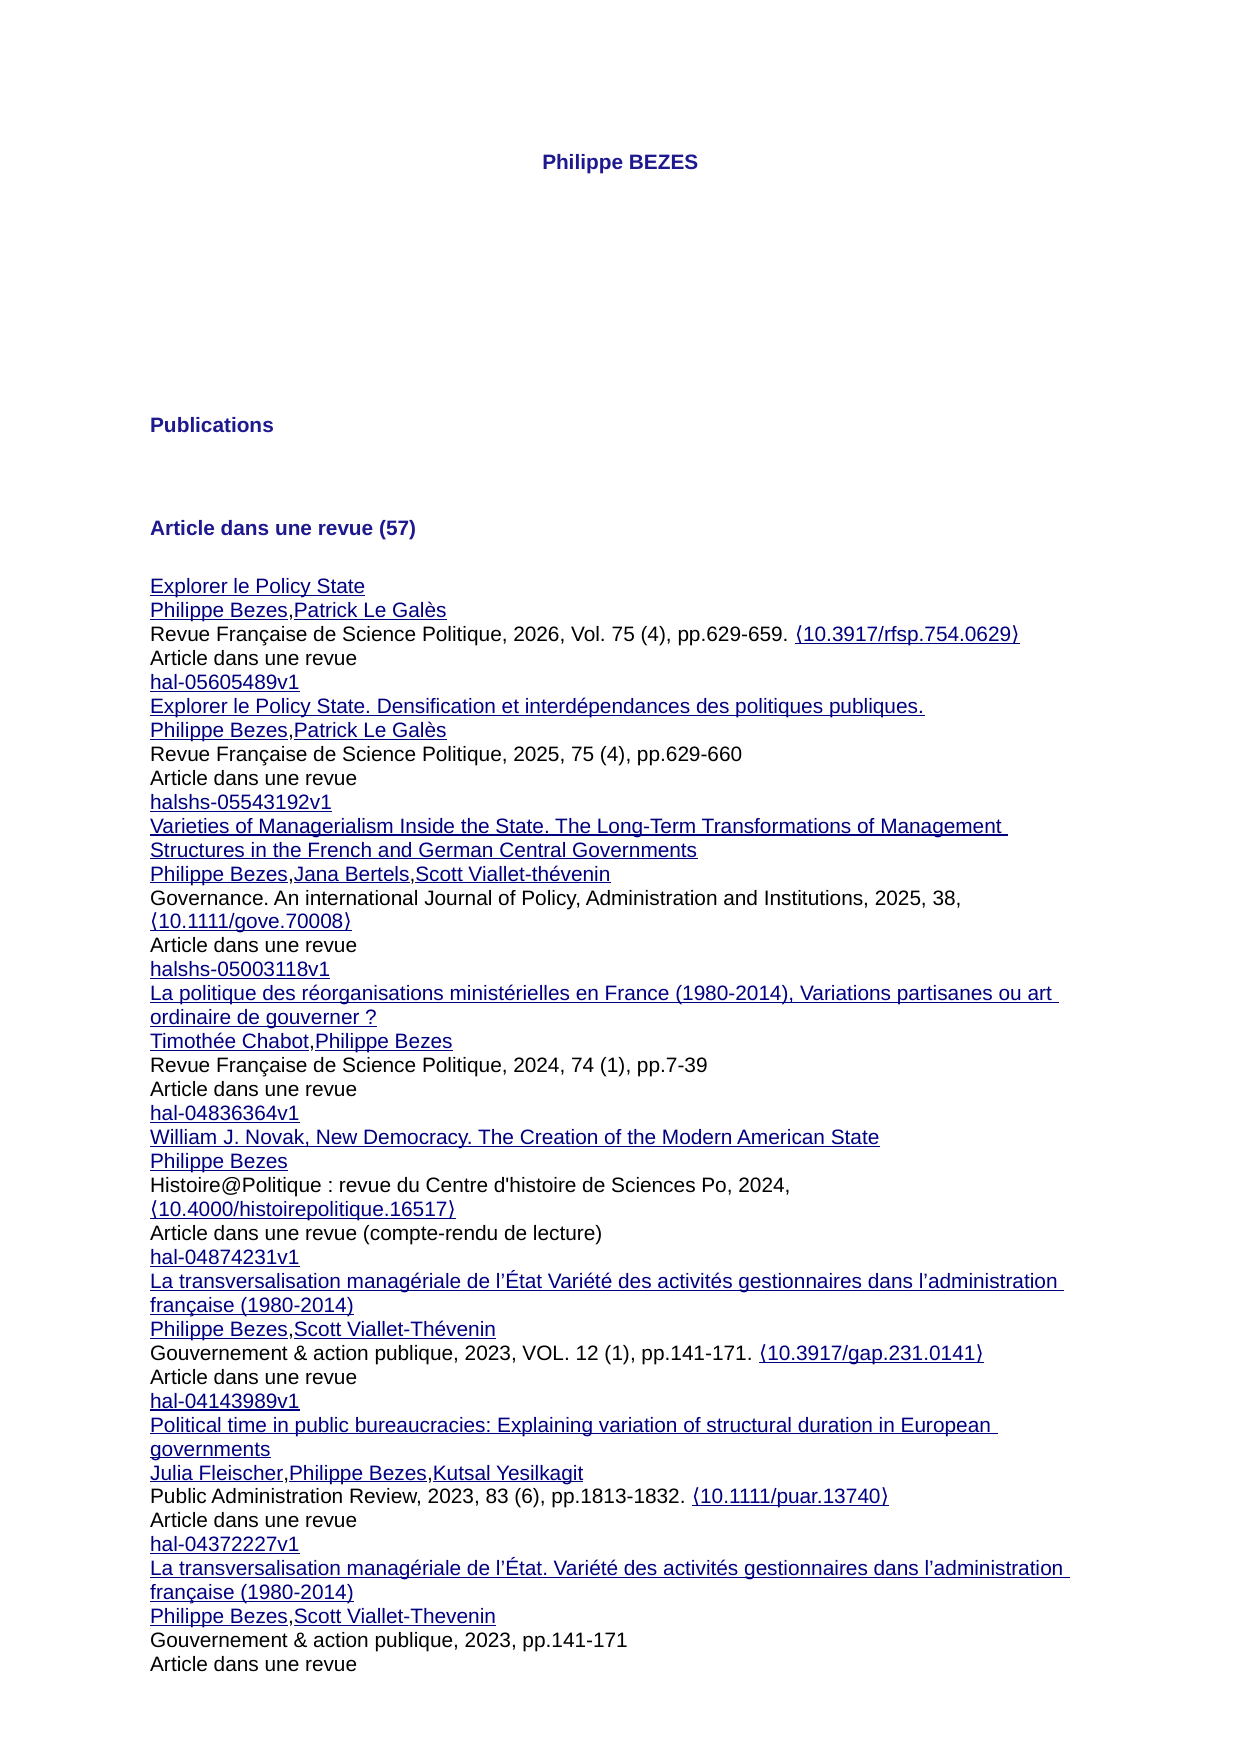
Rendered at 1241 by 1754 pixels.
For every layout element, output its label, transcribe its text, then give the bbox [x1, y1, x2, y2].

table_cell Political time in public bureaucracies: Explaining variation of structural duration in European governments Julia Fleischer,Philippe Bezes,Kutsal Yesilkagit Public Administration Review, 2023, 83 (6), pp.1813-1832. ⟨10.1111/puar.13740⟩ Article dans une revue hal-04372227v1 [150, 1413, 1090, 1556]
table_header Explorer le Policy State Philippe Bezes,Patrick Le Galès Revue Française de Science Politique, 2026, Vol. 75 (4), pp.629-659. ⟨10.3917/rfsp.754.0629⟩ Article dans une revue hal-05605489v1 [150, 574, 1090, 694]
subtitle Article dans une revue (57) [150, 516, 1090, 539]
table_cell La transversalisation managériale de l’État Variété des activités gestionnaires dans l’administration française (1980-2014) Philippe Bezes,Scott Viallet-Thévenin Gouvernement & action publique, 2023, VOL. 12 (1), pp.141-171. ⟨10.3917/gap.231.0141⟩ Article dans une revue hal-04143989v1 [150, 1269, 1090, 1412]
table_cell Explorer le Policy State. Densification et interdépendances des politiques publiques. Philippe Bezes,Patrick Le Galès Revue Française de Science Politique, 2025, 75 (4), pp.629-660 Article dans une revue halshs-05543192v1 [150, 694, 1090, 813]
subtitle Publications [150, 412, 1090, 436]
table_cell La transversalisation managériale de l’État. Variété des activités gestionnaires dans l’administration française (1980-2014) Philippe Bezes,Scott Viallet-Thevenin Gouvernement & action publique, 2023, pp.141-171 Article dans une revue [150, 1556, 1090, 1676]
table_cell William J. Novak, New Democracy. The Creation of the Modern American State Philippe Bezes Histoire@Politique : revue du Centre d'histoire de Sciences Po, 2024, ⟨10.4000/histoirepolitique.16517⟩ Article dans une revue (compte-rendu de lecture) hal-04874231v1 [150, 1125, 1090, 1269]
subtitle Philippe BEZES [150, 150, 1090, 174]
table_cell Varieties of Managerialism Inside the State. The Long‐Term Transformations of Management Structures in the French and German Central Governments Philippe Bezes,Jana Bertels,Scott Viallet‐thévenin Governance. An international Journal of Policy, Administration and Institutions, 2025, 38, ⟨10.1111/gove.70008⟩ Article dans une revue halshs-05003118v1 [150, 814, 1090, 981]
table_cell La politique des réorganisations ministérielles en France (1980-2014), Variations partisanes ou art ordinaire de gouverner ? Timothée Chabot,Philippe Bezes Revue Française de Science Politique, 2024, 74 (1), pp.7-39 Article dans une revue hal-04836364v1 [150, 981, 1090, 1125]
